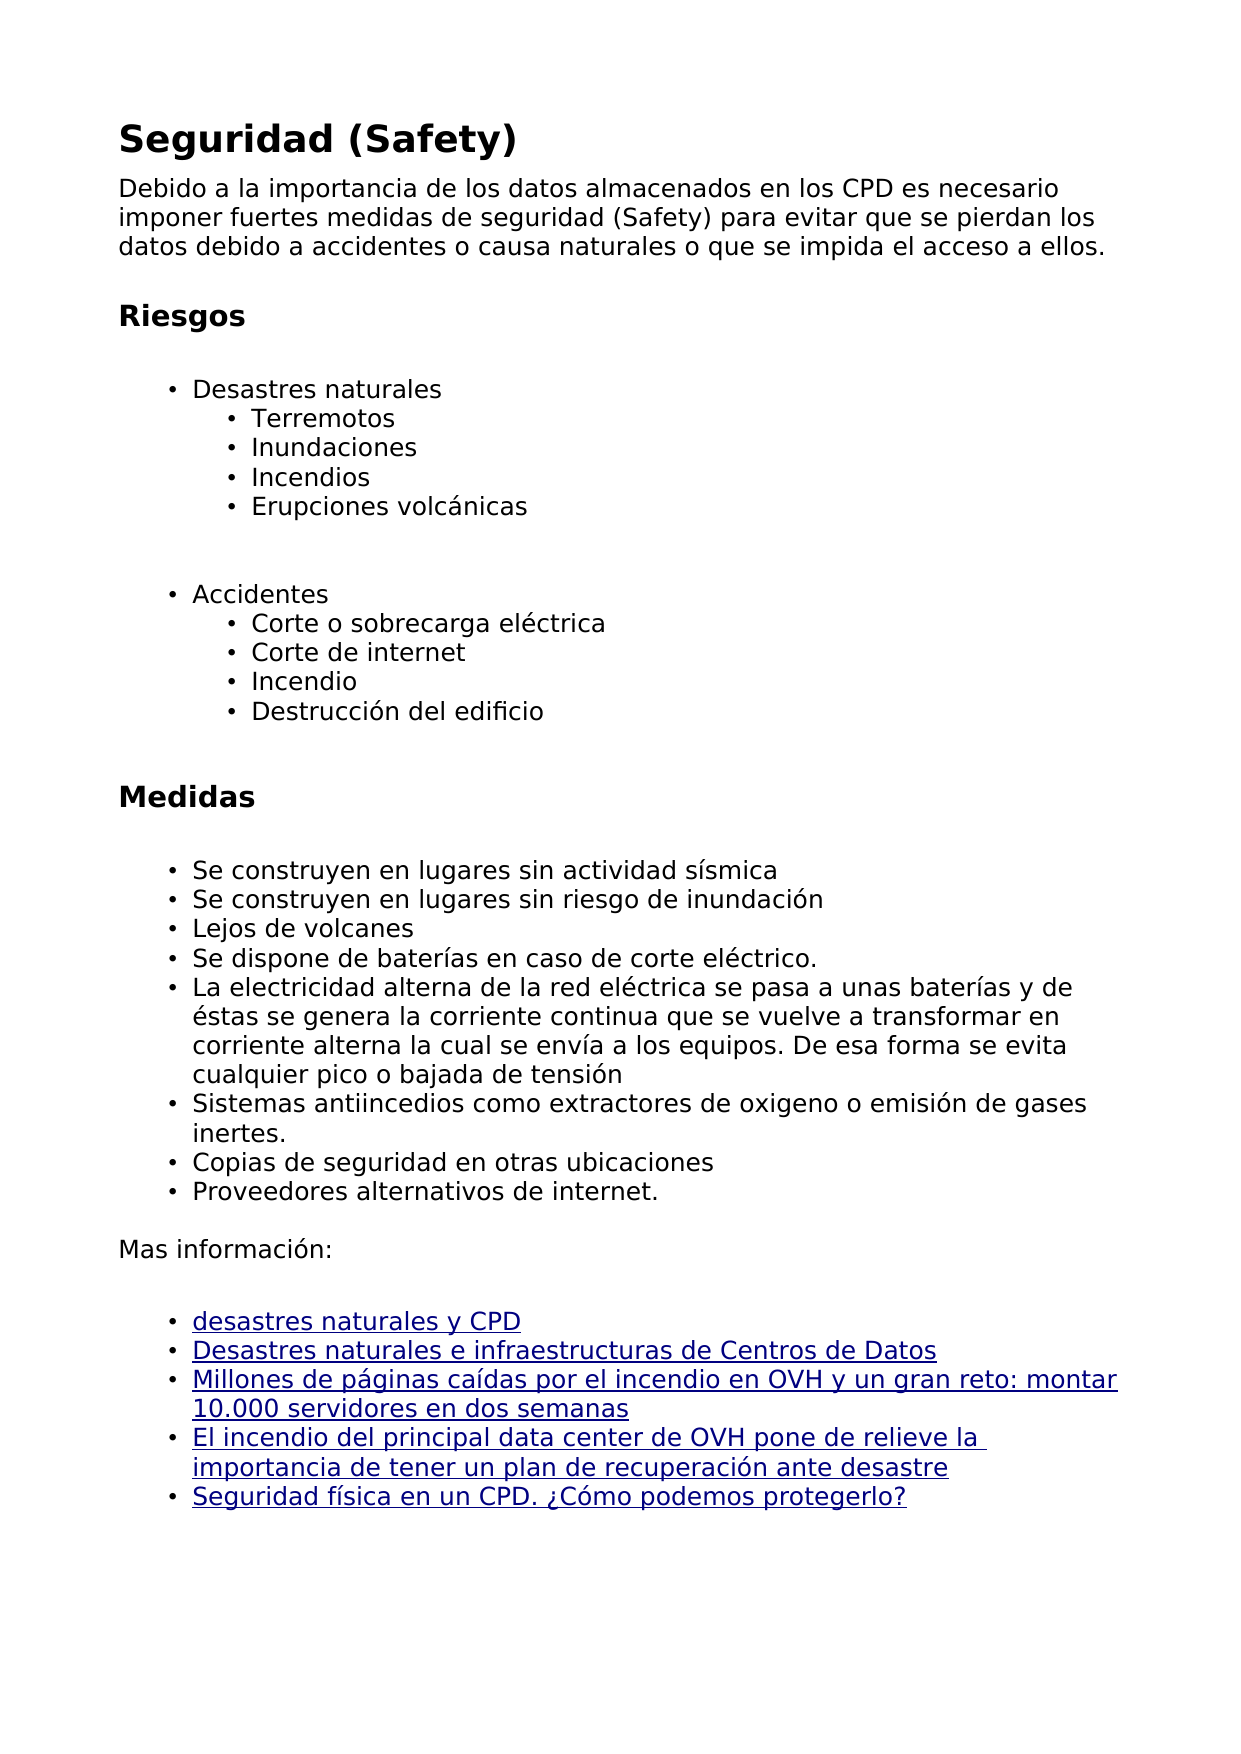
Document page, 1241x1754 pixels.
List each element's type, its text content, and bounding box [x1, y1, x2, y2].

list Desastres naturales [177, 375, 1122, 404]
subtitle Riesgos [118, 299, 1122, 333]
list Se construyen en lugares sin actividad sísmica [177, 856, 1122, 885]
list Millones de páginas caídas por el incendio en OVH y un gran reto: montar 10.000 servidores en dos semanas [177, 1365, 1122, 1423]
list Copias de seguridad en otras ubicaciones [177, 1148, 1122, 1177]
list Erupciones volcánicas [236, 492, 1122, 521]
list Corte de internet [236, 638, 1122, 667]
list desastres naturales y CPD [177, 1307, 1122, 1336]
list Accidentes [177, 580, 1122, 609]
list Se dispone de baterías en caso de corte eléctrico. [177, 944, 1122, 973]
list Proveedores alternativos de internet. [177, 1177, 1122, 1206]
subtitle Medidas [118, 780, 1122, 814]
list Inundaciones [236, 433, 1122, 463]
list Desastres naturales e infraestructuras de Centros de Datos [177, 1336, 1122, 1365]
list Seguridad física en un CPD. ¿Cómo podemos protegerlo? [177, 1482, 1122, 1511]
subtitle Seguridad (Safety) [118, 118, 1122, 162]
list Lejos de volcanes [177, 914, 1122, 944]
text Debido a la importancia de los datos almacenados en los CPD es necesario imponer fuertes medidas de seguridad (Safety) para evitar que se pierdan los datos debido a accidentes o causa naturales o que se impida el acceso a ellos. [118, 174, 1122, 262]
list Se construyen en lugares sin riesgo de inundación [177, 885, 1122, 914]
list Destrucción del edificio [236, 697, 1122, 726]
list Sistemas antiincedios como extractores de oxigeno o emisión de gases inertes. [177, 1089, 1122, 1148]
list Terremotos [236, 404, 1122, 433]
list El incendio del principal data center de OVH pone de relieve la importancia de tener un plan de recuperación ante desastre [177, 1423, 1122, 1482]
text Mas información: [118, 1236, 1122, 1265]
list Corte o sobrecarga eléctrica [236, 609, 1122, 638]
list Incendios [236, 463, 1122, 492]
list La electricidad alterna de la red eléctrica se pasa a unas baterías y de éstas se genera la corriente continua que se vuelve a transformar en corriente alterna la cual se envía a los equipos. De esa forma se evita cualquier pico o bajada de tensión [177, 973, 1122, 1089]
list Incendio [236, 667, 1122, 697]
